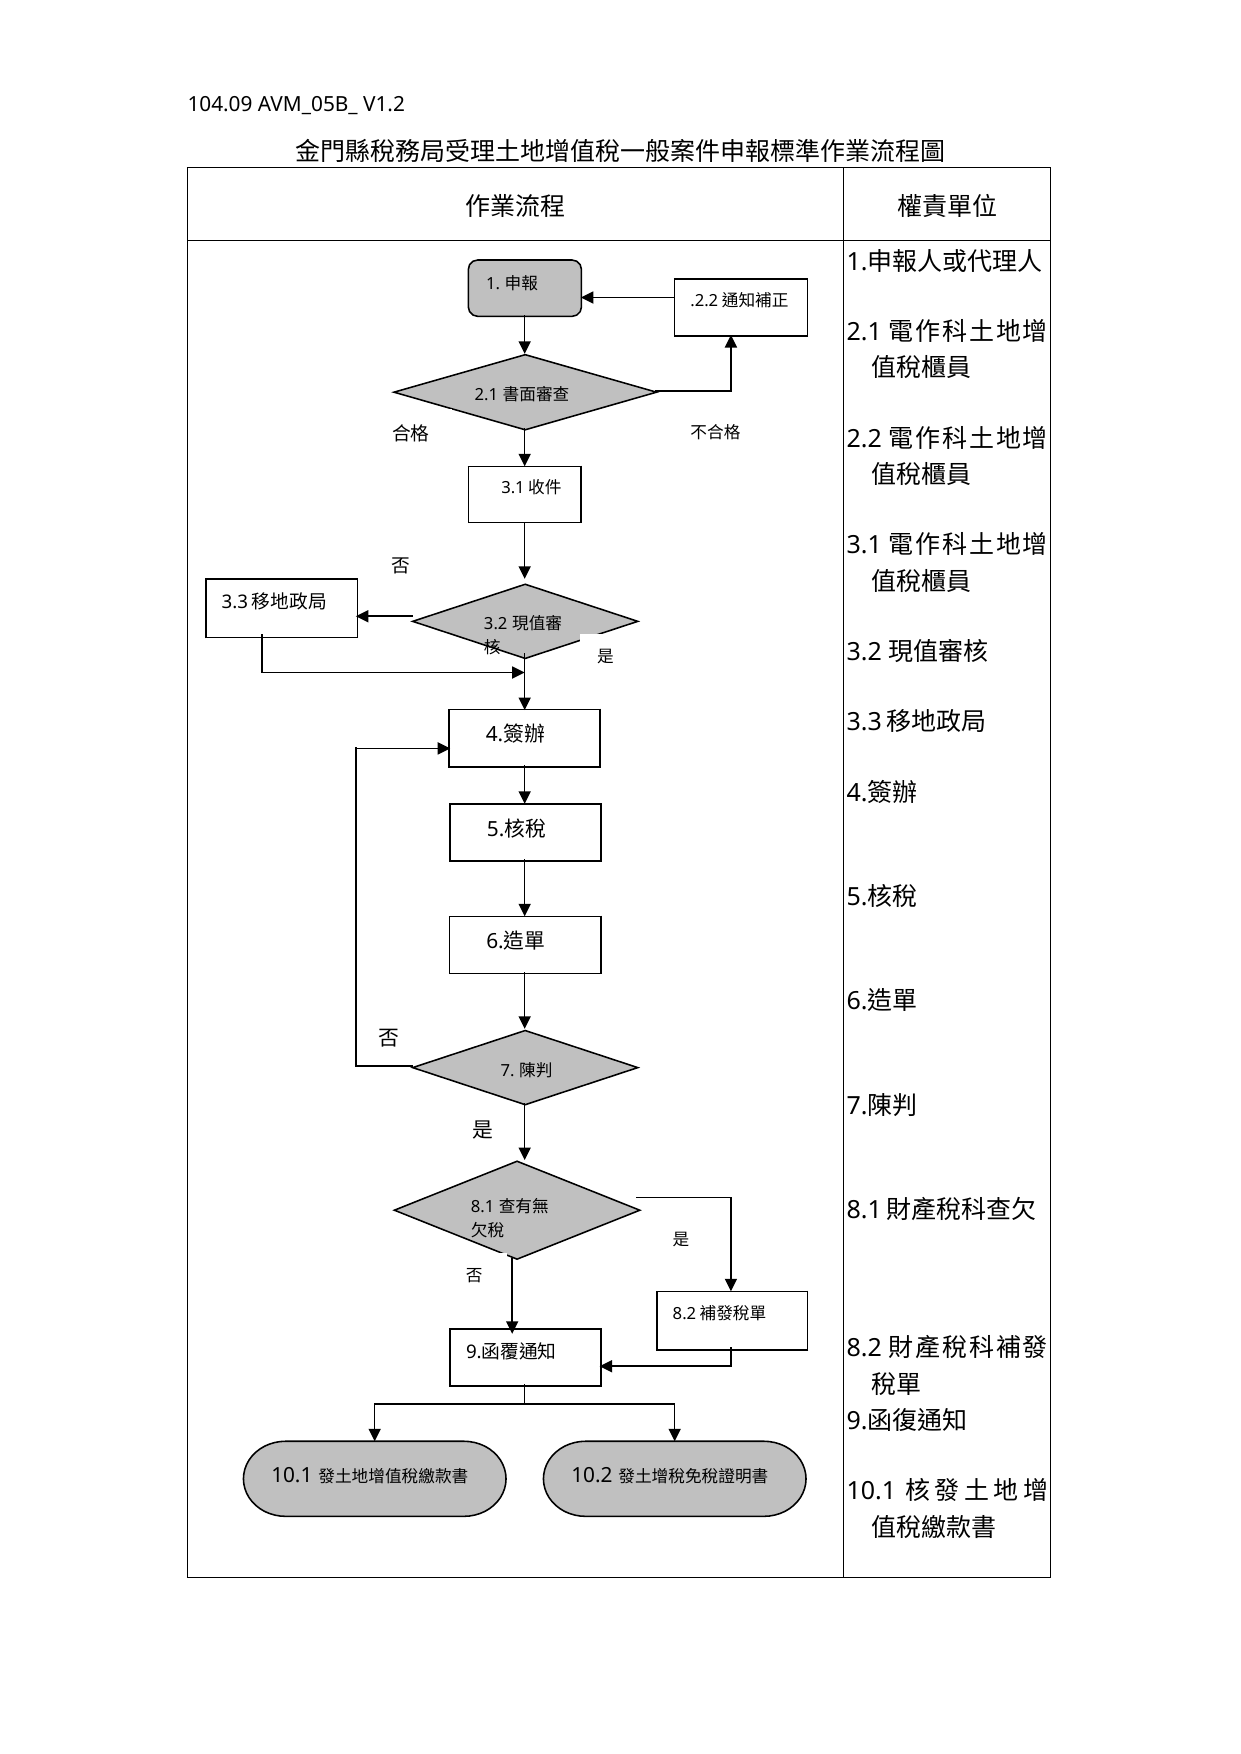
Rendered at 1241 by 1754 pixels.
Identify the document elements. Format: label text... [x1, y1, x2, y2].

table_header 作業流程 [188, 168, 843, 240]
table_header 權責單位 [844, 168, 1050, 240]
table_cell 1.申報人或代理人 2.1電作科土地增值稅櫃員 2.2電作科土地增值稅櫃員 3.1電作科土地增值稅櫃員 3.2 現值審核 3.3移地政局 4.簽辦 5.核稅 6.造單 7.陳判 8.1財產稅科查欠 8.2財產稅科補發稅單 9.函復通知 10.1核發土地增值稅繳款書 [844, 241, 1050, 1577]
text 金門縣稅務局受理土地增值稅一般案件申報標準作業流程圖 [187, 131, 1053, 167]
table_cell [188, 241, 843, 1577]
